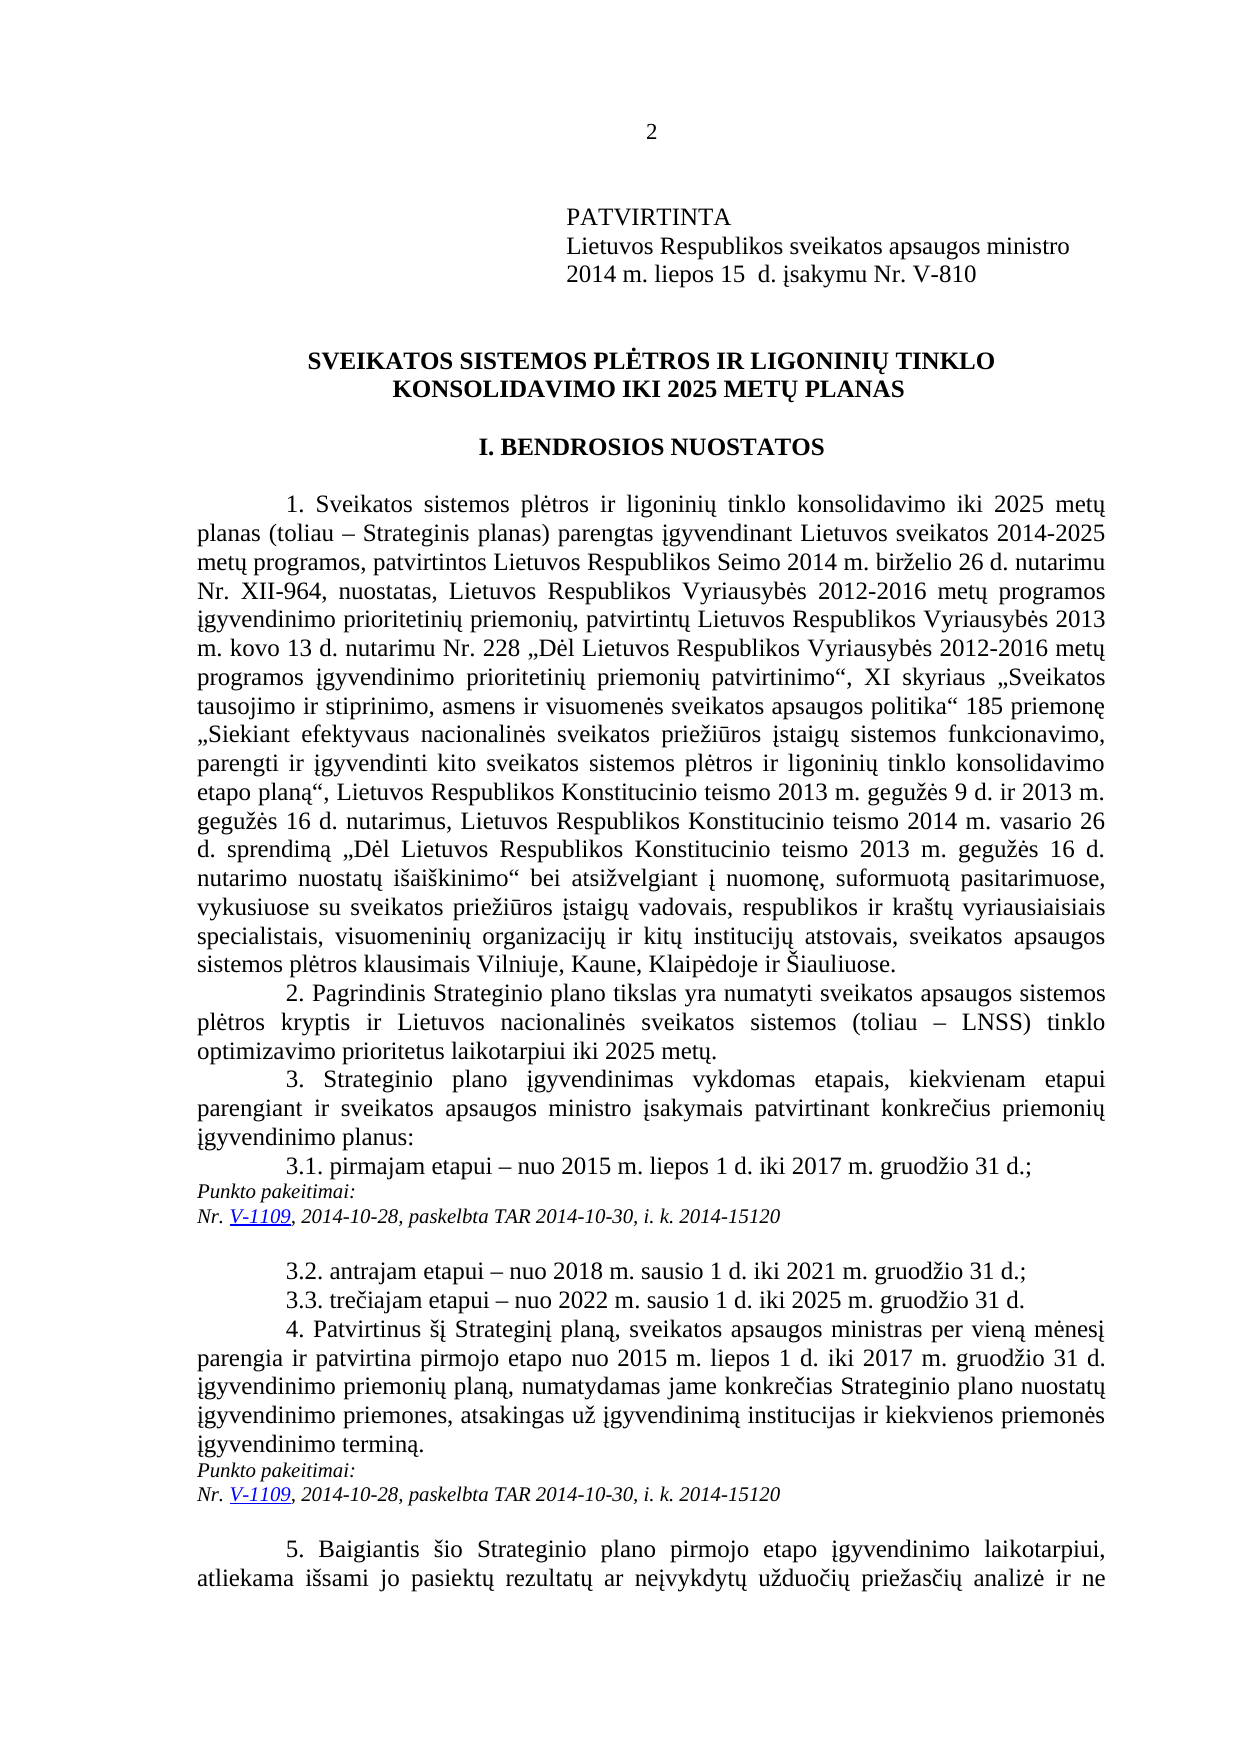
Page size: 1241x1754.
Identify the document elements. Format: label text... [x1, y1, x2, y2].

text Nr. V-1109, 2014-10-28, paskelbta TAR 2014-10-30, i. k. 2014-15120 [197, 1203, 1106, 1228]
text 3.2. antrajam etapui – nuo 2018 m. sausio 1 d. iki 2021 m. gruodžio 31 d.; [197, 1256, 1106, 1285]
text I. BENDROSIOS NUOSTATOS [197, 432, 1106, 461]
text 3. Strateginio plano įgyvendinimas vykdomas etapais, kiekvienam etapui parengiant ir sveikatos apsaugos ministro įsakymais patvirtinant konkrečius priemonių įgyvendinimo planus: [197, 1064, 1106, 1151]
text 5. Baigiantis šio Strateginio plano pirmojo etapo įgyvendinimo laikotarpiui, atliekama išsami jo pasiektų rezultatų ar neįvykdytų užduočių priežasčių analizė ir ne [197, 1534, 1106, 1592]
text Punkto pakeitimai: [197, 1458, 1106, 1482]
text 3.3. trečiajam etapui – nuo 2022 m. sausio 1 d. iki 2025 m. gruodžio 31 d. [197, 1285, 1106, 1314]
text 1. Sveikatos sistemos plėtros ir ligoninių tinklo konsolidavimo iki 2025 metų planas (toliau – Strateginis planas) parengtas įgyvendinant Lietuvos sveikatos 2014-2025 metų programos, patvirtintos Lietuvos Respublikos Seimo 2014 m. birželio 26 d. nutarimu Nr. XII-964, nuostatas, Lietuvos Respublikos Vyriausybės 2012-2016 metų programos įgyvendinimo prioritetinių priemonių, patvirtintų Lietuvos Respublikos Vyriausybės 2013 m. kovo 13 d. nutarimu Nr. 228 „Dėl Lietuvos Respublikos Vyriausybės 2012-2016 metų programos įgyvendinimo prioritetinių priemonių patvirtinimo“, XI skyriaus „Sveikatos tausojimo ir stiprinimo, asmens ir visuomenės sveikatos apsaugos politika“ 185 priemonę „Siekiant efektyvaus nacionalinės sveikatos priežiūros įstaigų sistemos funkcionavimo, parengti ir įgyvendinti kito sveikatos sistemos plėtros ir ligoninių tinklo konsolidavimo etapo planą“, Lietuvos Respublikos Konstitucinio teismo 2013 m. gegužės 9 d. ir 2013 m. gegužės 16 d. nutarimus, Lietuvos Respublikos Konstitucinio teismo 2014 m. vasario 26 d. sprendimą „Dėl Lietuvos Respublikos Konstitucinio teismo 2013 m. gegužės 16 d. nutarimo nuostatų išaiškinimo“ bei atsižvelgiant į nuomonę, suformuotą pasitarimuose, vykusiuose su sveikatos priežiūros įstaigų vadovais, respublikos ir kraštų vyriausiaisiais specialistais, visuomeninių organizacijų ir kitų institucijų atstovais, sveikatos apsaugos sistemos plėtros klausimais Vilniuje, Kaune, Klaipėdoje ir Šiauliuose. [197, 489, 1106, 978]
text PATVIRTINTA [560, 202, 1106, 231]
text 2014 m. liepos 15 d. įsakymu Nr. V-810 [197, 259, 1106, 288]
text SVEIKATOS SISTEMOS PLĖTROS IR LIGONINIŲ TINKLO KONSOLIDAVIMO IKI 2025 METŲ PLANAS [197, 346, 1106, 403]
text 3.1. pirmajam etapui – nuo 2015 m. liepos 1 d. iki 2017 m. gruodžio 31 d.; [197, 1151, 1106, 1179]
text Lietuvos Respublikos sveikatos apsaugos ministro [197, 231, 1106, 259]
text 4. Patvirtinus šį Strateginį planą, sveikatos apsaugos ministras per vieną mėnesį parengia ir patvirtina pirmojo etapo nuo 2015 m. liepos 1 d. iki 2017 m. gruodžio 31 d. įgyvendinimo priemonių planą, numatydamas jame konkrečias Strateginio plano nuostatų įgyvendinimo priemones, atsakingas už įgyvendinimą institucijas ir kiekvienos priemonės įgyvendinimo terminą. [197, 1314, 1106, 1458]
text Punkto pakeitimai: [197, 1179, 1106, 1203]
text 2. Pagrindinis Strateginio plano tikslas yra numatyti sveikatos apsaugos sistemos plėtros kryptis ir Lietuvos nacionalinės sveikatos sistemos (toliau – LNSS) tinklo optimizavimo prioritetus laikotarpiui iki 2025 metų. [197, 978, 1106, 1064]
text Nr. V-1109, 2014-10-28, paskelbta TAR 2014-10-30, i. k. 2014-15120 [197, 1482, 1106, 1506]
